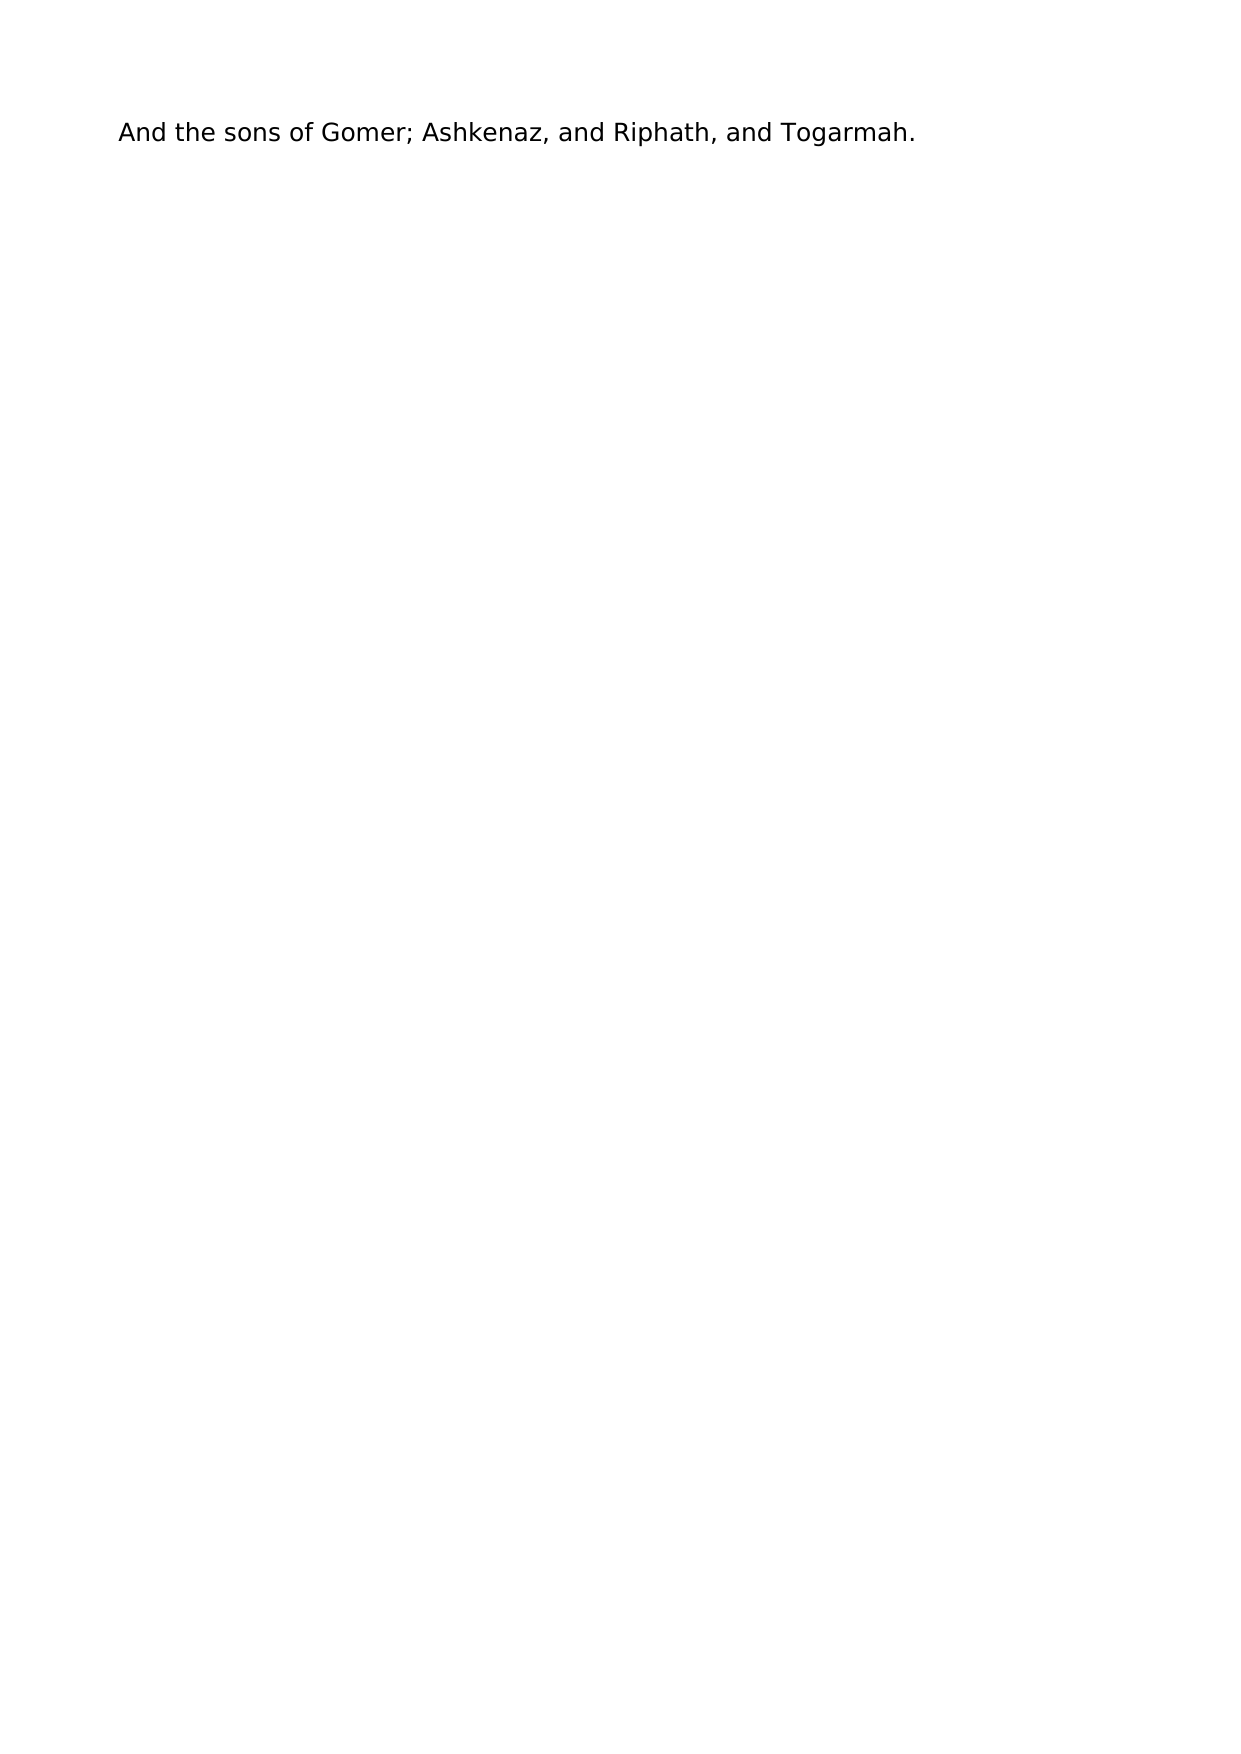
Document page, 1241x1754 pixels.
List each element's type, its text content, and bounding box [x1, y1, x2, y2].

text And the sons of Gomer; Ashkenaz, and Riphath, and Togarmah. [118, 118, 1122, 147]
